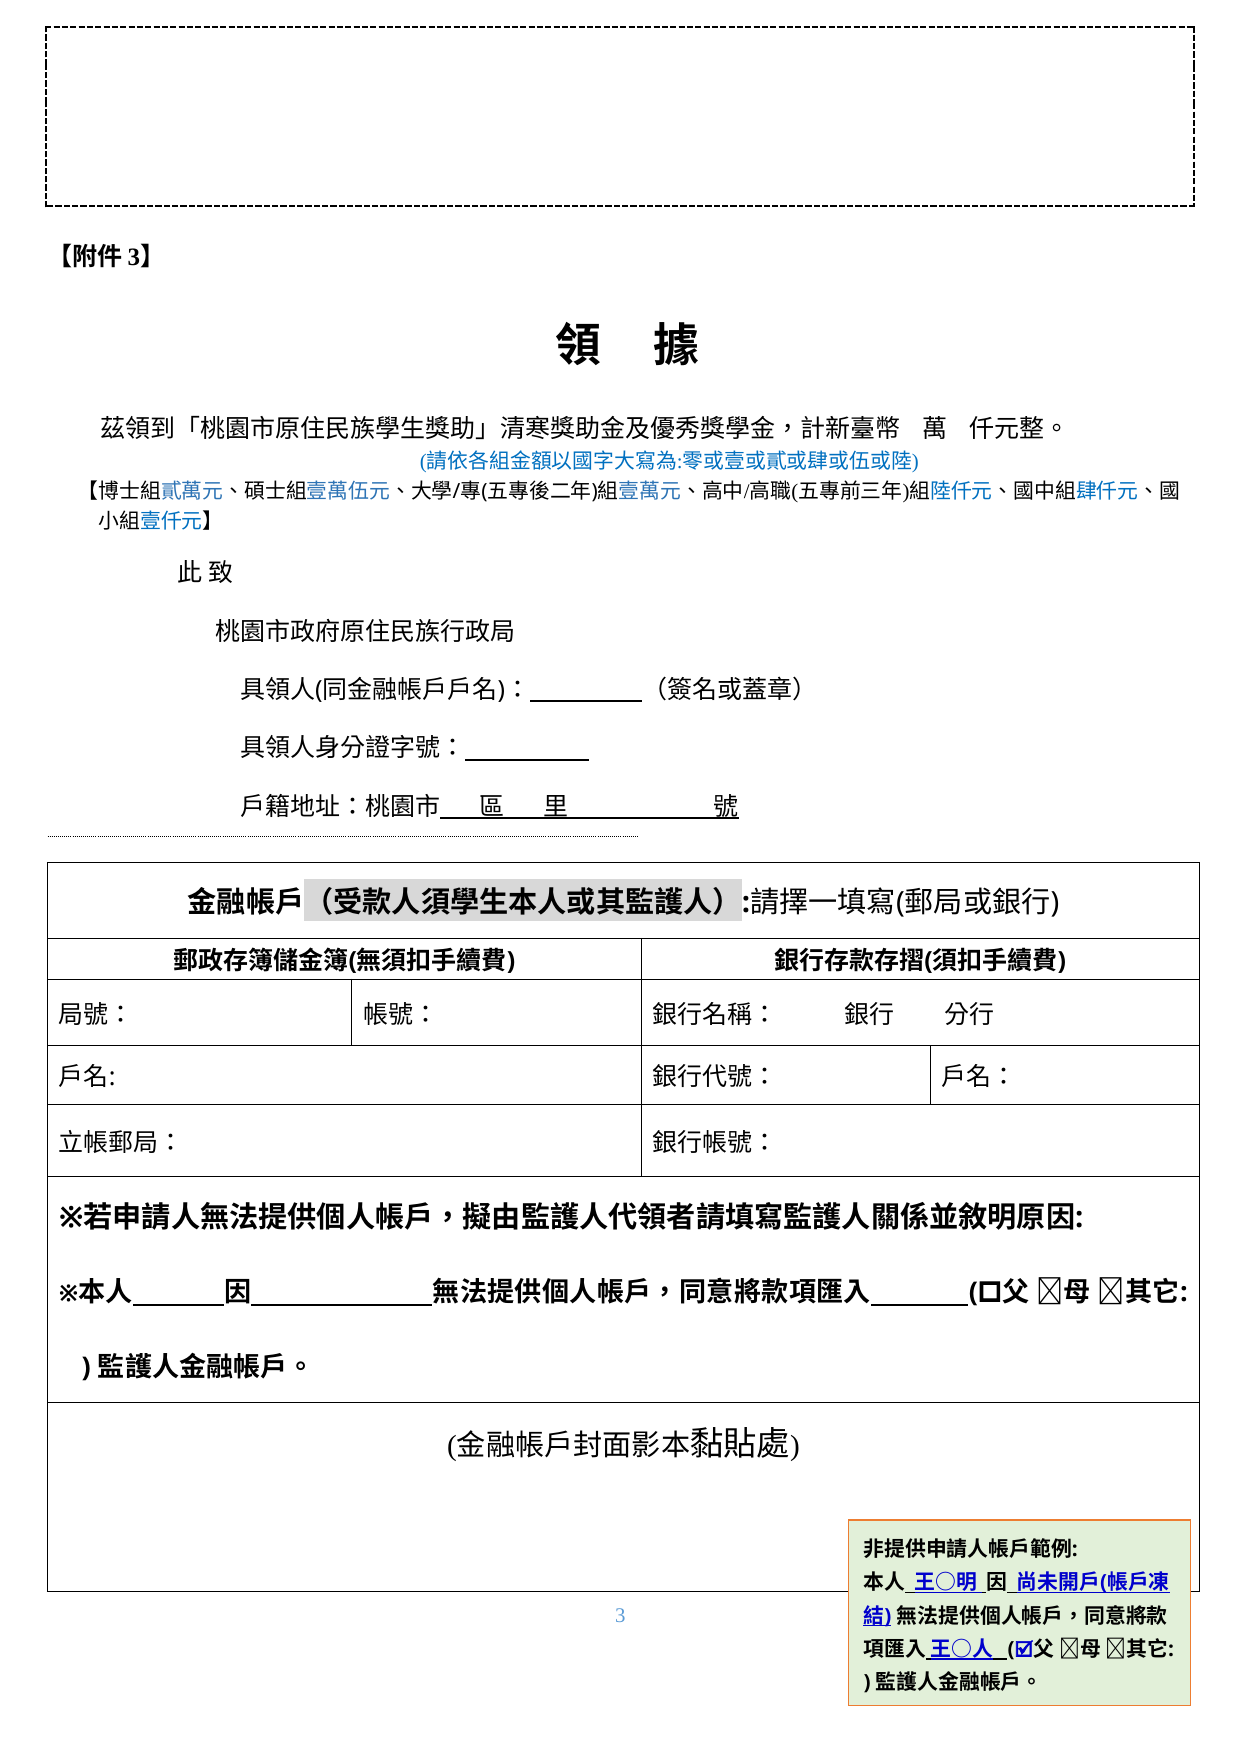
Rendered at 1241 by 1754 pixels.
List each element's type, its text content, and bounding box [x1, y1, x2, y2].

text 茲領到「桃園市原住民族學生獎助」清寒獎助金及優秀獎學金，計新臺幣 萬 仟元整。 [65, 408, 1190, 444]
text (請依各組金額以國字大寫為:零或壹或貳或肆或伍或陸) [127, 444, 1190, 474]
text 【博士組貳萬元、碩士組壹萬伍元、大學/專(五專後二年)組壹萬元、高中/高職(五專前三年)組陸仟元、國中組肆仟元、國小組壹仟元】 [77, 474, 1190, 535]
table_cell 戶名: [48, 1046, 641, 1103]
table_cell ※若申請人無法提供個人帳戶，擬由監護人代領者請填寫監護人關係並敘明原因: ※本人 因 無法提供個人帳戶，同意將款項匯入 (父 母 其它: ) 監護人金融帳戶。 [48, 1177, 1199, 1402]
table_cell 帳號： [352, 980, 641, 1045]
table_cell 戶名： [931, 1046, 1199, 1103]
table_cell 局號： [48, 980, 351, 1045]
table_cell 銀行存款存摺(須扣手續費) [642, 939, 1199, 978]
table_cell 立帳郵局： [48, 1105, 641, 1176]
table_cell 銀行名稱： 銀行 分行 [642, 980, 1199, 1045]
table_cell 銀行代號： [642, 1046, 930, 1103]
table_header 金融帳戶（受款人須學生本人或其監護人）:請擇一填寫(郵局或銀行) [48, 863, 1199, 938]
table_cell 郵政存簿儲金簿(無須扣手續費) [48, 939, 641, 978]
text 具領人身分證字號： [240, 710, 1190, 768]
text 此 致 [65, 535, 1190, 593]
text 具領人(同金融帳戶戶名)： （簽名或蓋章） [240, 652, 1190, 710]
table_cell 銀行帳號： [642, 1105, 1199, 1176]
text 領 據 [77, 308, 1178, 375]
text 桃園市政府原住民族行政局 [65, 593, 1190, 652]
text 【附件3】 [47, 236, 1193, 272]
text 戶籍地址：桃園市 區 里 號 [240, 768, 1190, 826]
table_cell (金融帳戶封面影本黏貼處) 中華民國 年 月 日 [48, 1403, 1199, 1591]
